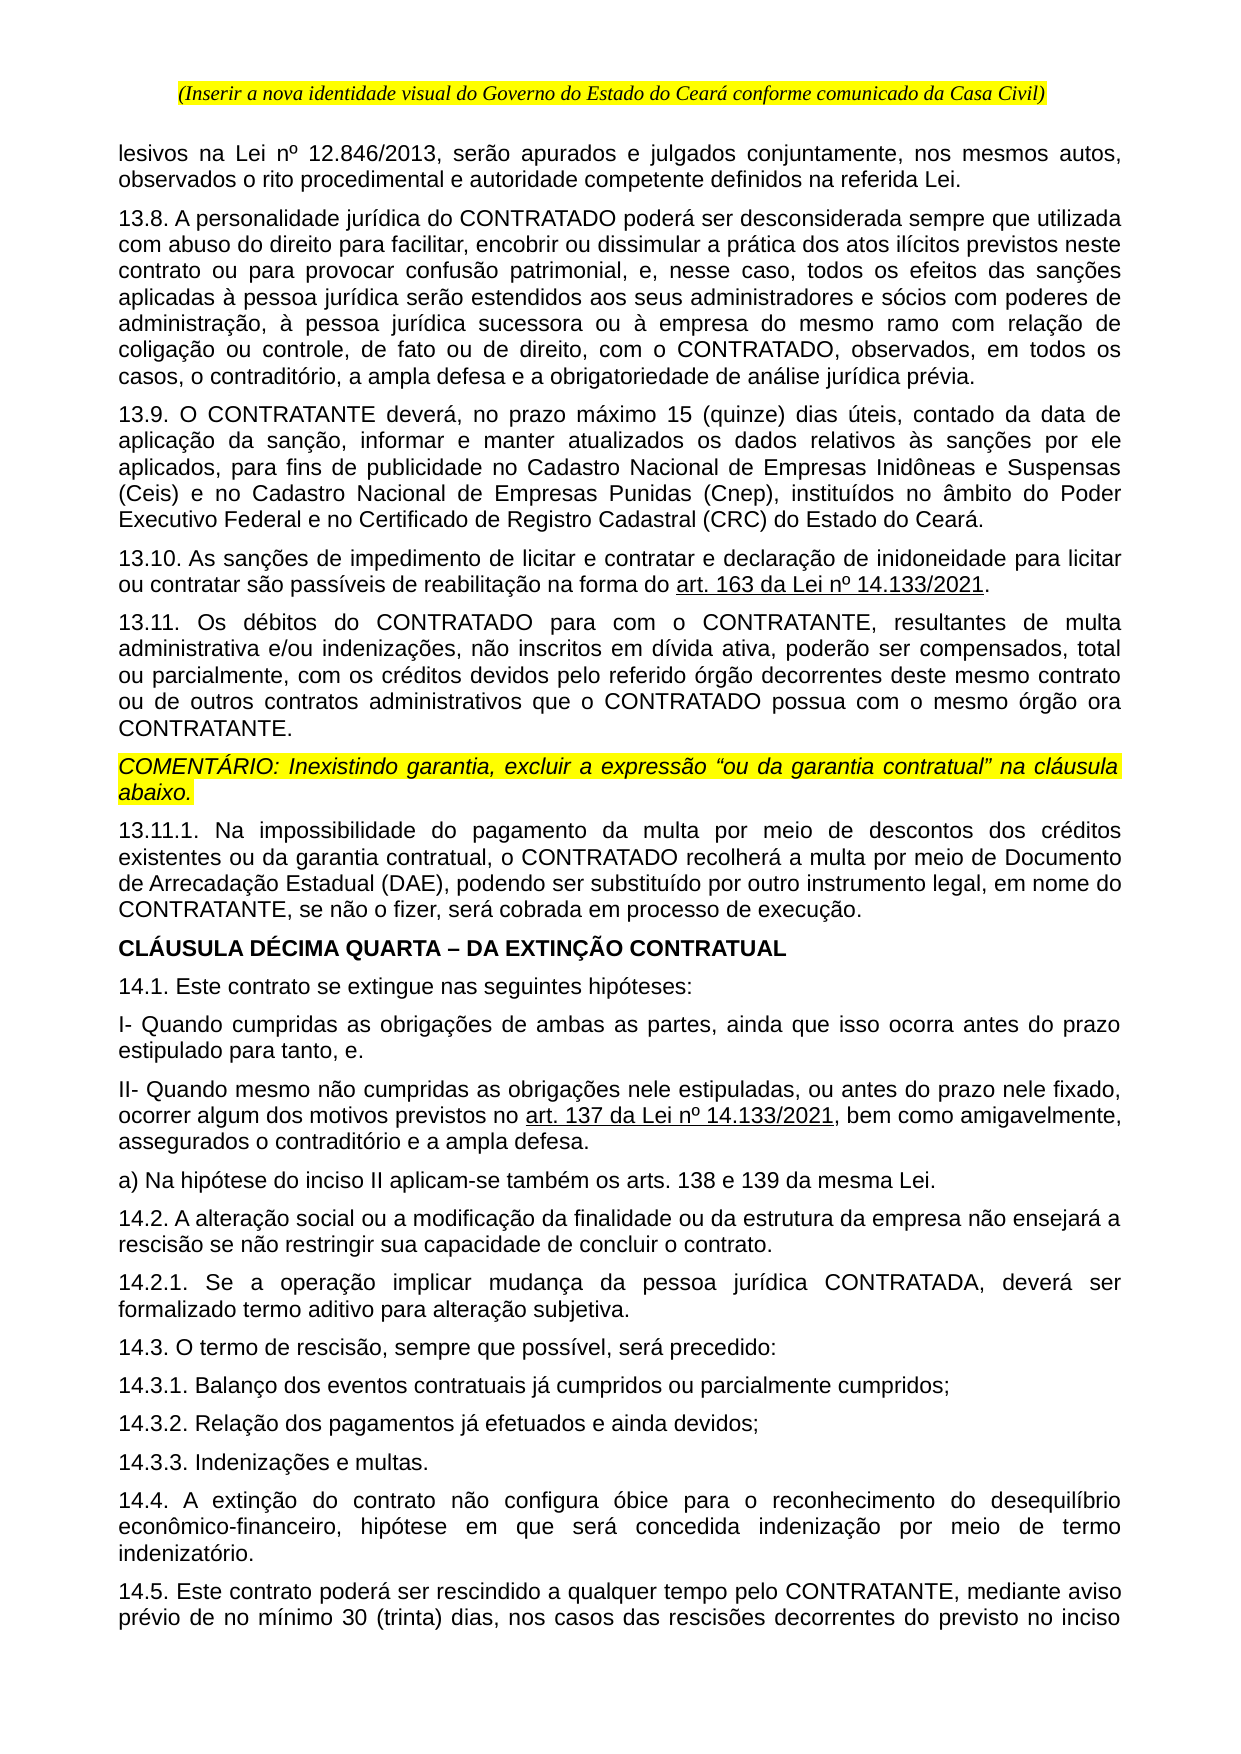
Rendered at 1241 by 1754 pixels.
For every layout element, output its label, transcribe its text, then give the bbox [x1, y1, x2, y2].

text 13.11.1. Na impossibilidade do pagamento da multa por meio de descontos dos créditos existentes ou da garantia contratual, o CONTRATADO recolherá a multa por meio de Documento de Arrecadação Estadual (DAE), podendo ser substituído por outro instrumento legal, em nome do CONTRATANTE, se não o fizer, será cobrada em processo de execução. [118, 817, 1122, 923]
text 14.5. Este contrato poderá ser rescindido a qualquer tempo pelo CONTRATANTE, mediante aviso prévio de no mínimo 30 (trinta) dias, nos casos das rescisões decorrentes do previsto no inciso [118, 1578, 1122, 1631]
text a) Na hipótese do inciso II aplicam-se também os arts. 138 e 139 da mesma Lei. [118, 1167, 1122, 1193]
text 14.2. A alteração social ou a modificação da finalidade ou da estrutura da empresa não ensejará a rescisão se não restringir sua capacidade de concluir o contrato. [118, 1205, 1122, 1257]
text II- Quando mesmo não cumpridas as obrigações nele estipuladas, ou antes do prazo nele fixado, ocorrer algum dos motivos previstos no art. 137 da Lei nº 14.133/2021, bem como amigavelmente, assegurados o contraditório e a ampla defesa. [118, 1076, 1122, 1155]
text 14.3.2. Relação dos pagamentos já efetuados e ainda devidos; [118, 1410, 1122, 1437]
text 14.3.3. Indenizações e multas. [118, 1449, 1122, 1475]
text 14.2.1. Se a operação implicar mudança da pessoa jurídica CONTRATADA, deverá ser formalizado termo aditivo para alteração subjetiva. [118, 1269, 1122, 1322]
text I- Quando cumpridas as obrigações de ambas as partes, ainda que isso ocorra antes do prazo estipulado para tanto, e. [118, 1011, 1122, 1064]
text 14.3. O termo de rescisão, sempre que possível, será precedido: [118, 1334, 1122, 1360]
text 14.1. Este contrato se extingue nas seguintes hipóteses: [118, 973, 1122, 999]
text 13.10. As sanções de impedimento de licitar e contratar e declaração de inidoneidade para licitar ou contratar são passíveis de reabilitação na forma do art. 163 da Lei nº 14.133/2021. [118, 544, 1122, 597]
text 14.4. A extinção do contrato não configura óbice para o reconhecimento do desequilíbrio econômico-financeiro, hipótese em que será concedida indenização por meio de termo indenizatório. [118, 1487, 1122, 1566]
text 13.11. Os débitos do CONTRATADO para com o CONTRATANTE, resultantes de multa administrativa e/ou indenizações, não inscritos em dívida ativa, poderão ser compensados, total ou parcialmente, com os créditos devidos pelo referido órgão decorrentes deste mesmo contrato ou de outros contratos administrativos que o CONTRATADO possua com o mesmo órgão ora CONTRATANTE. [118, 609, 1122, 741]
text 13.8. A personalidade jurídica do CONTRATADO poderá ser desconsiderada sempre que utilizada com abuso do direito para facilitar, encobrir ou dissimular a prática dos atos ilícitos previstos neste contrato ou para provocar confusão patrimonial, e, nesse caso, todos os efeitos das sanções aplicadas à pessoa jurídica serão estendidos aos seus administradores e sócios com poderes de administração, à pessoa jurídica sucessora ou à empresa do mesmo ramo com relação de coligação ou controle, de fato ou de direito, com o CONTRATADO, observados, em todos os casos, o contraditório, a ampla defesa e a obrigatoriedade de análise jurídica prévia. [118, 204, 1122, 389]
text 13.9. O CONTRATANTE deverá, no prazo máximo 15 (quinze) dias úteis, contado da data de aplicação da sanção, informar e manter atualizados os dados relativos às sanções por ele aplicados, para fins de publicidade no Cadastro Nacional de Empresas Inidôneas e Suspensas (Ceis) e no Cadastro Nacional de Empresas Punidas (Cnep), instituídos no âmbito do Poder Executivo Federal e no Certificado de Registro Cadastral (CRC) do Estado do Ceará. [118, 401, 1122, 533]
text lesivos na Lei nº 12.846/2013, serão apurados e julgados conjuntamente, nos mesmos autos, observados o rito procedimental e autoridade competente definidos na referida Lei. [118, 140, 1122, 193]
text CLÁUSULA DÉCIMA QUARTA – DA EXTINÇÃO CONTRATUAL [118, 934, 1122, 961]
text COMENTÁRIO: Inexistindo garantia, excluir a expressão “ou da garantia contratual” na cláusula abaixo. [118, 753, 1122, 805]
text 14.3.1. Balanço dos eventos contratuais já cumpridos ou parcialmente cumpridos; [118, 1372, 1122, 1398]
